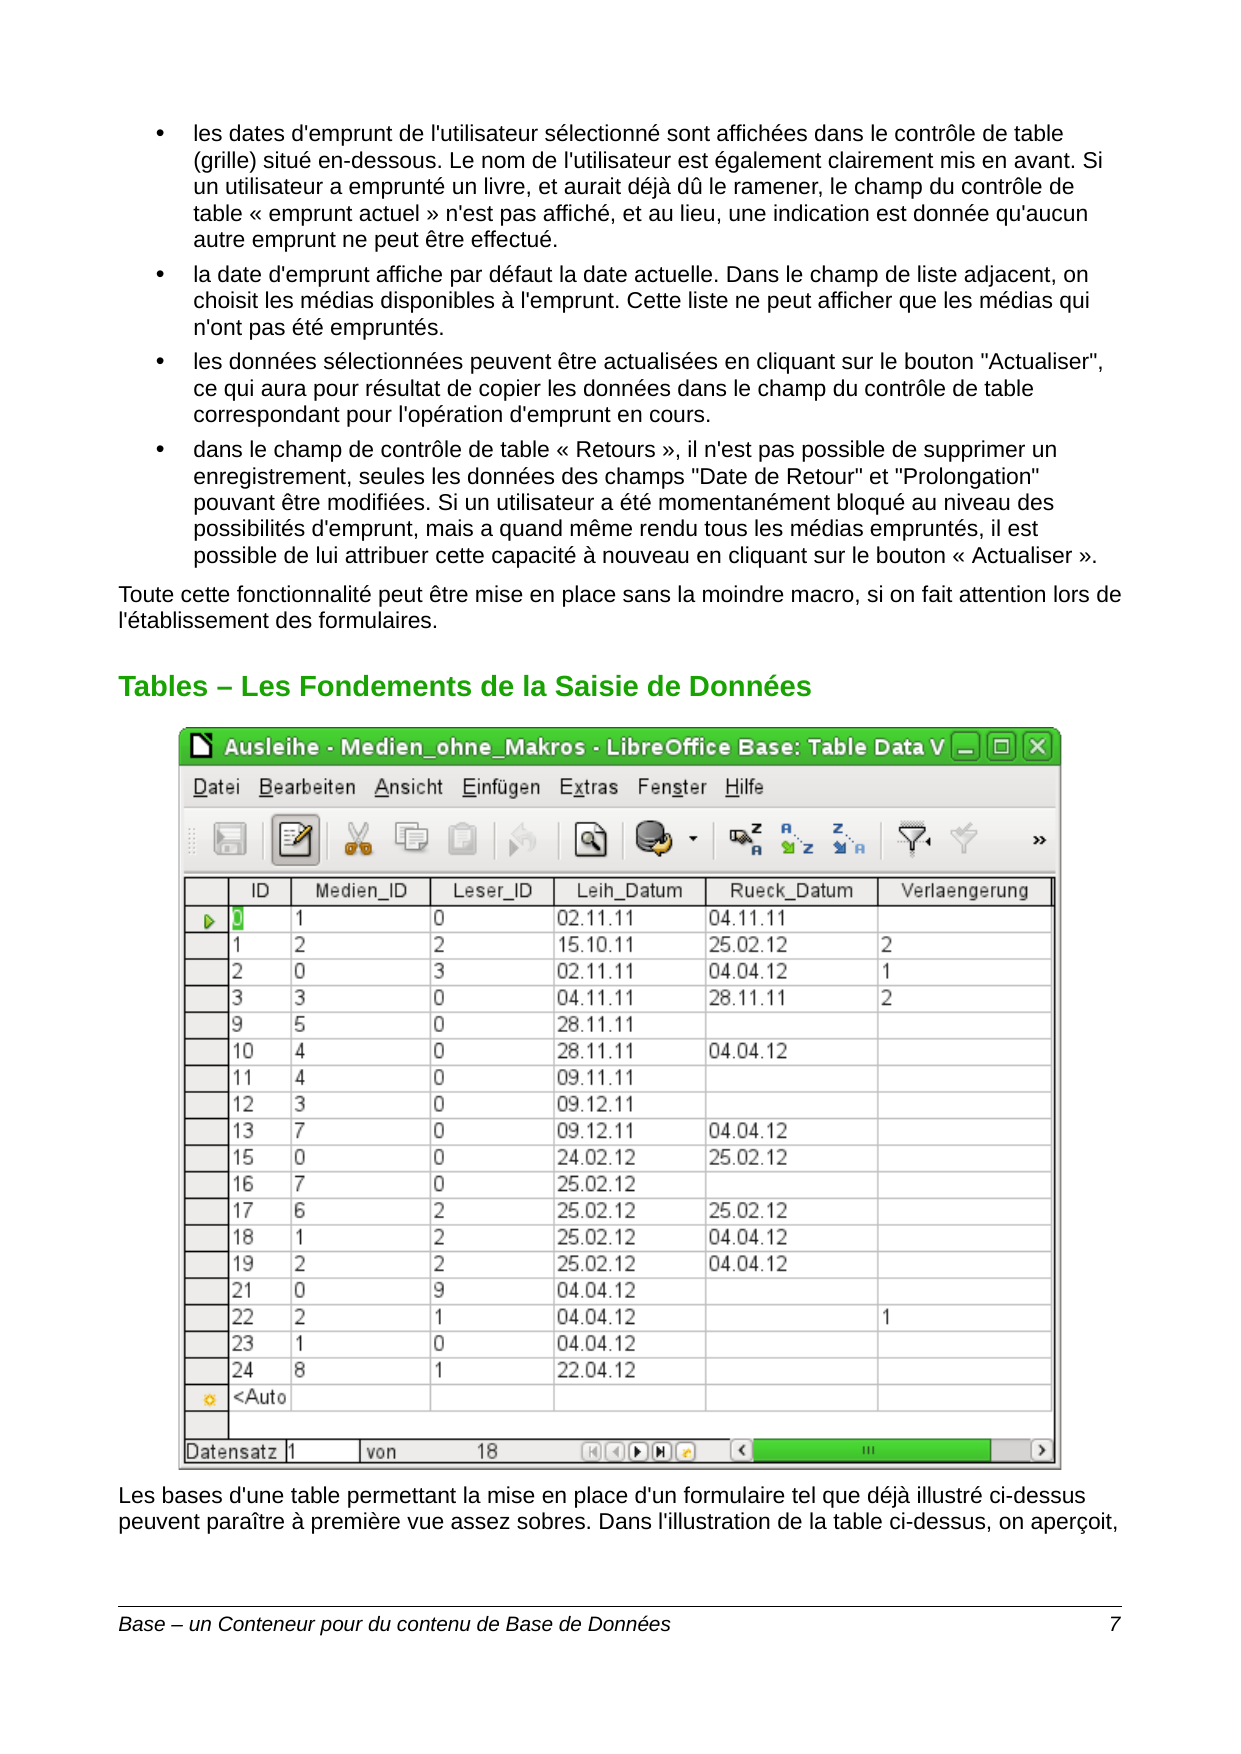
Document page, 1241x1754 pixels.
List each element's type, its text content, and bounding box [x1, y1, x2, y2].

list les données sélectionnées peuvent être actualisées en cliquant sur le bouton "Actualiser", ce qui aura pour résultat de copier les données dans le champ du contrôle de table correspondant pour l'opération d'emprunt en cours. [156, 346, 1122, 428]
list les dates d'emprunt de l'utilisateur sélectionné sont affichées dans le contrôle de table (grille) situé en-dessous. Le nom de l'utilisateur est également clairement mis en avant. Si un utilisateur a emprunté un livre, et aurait déjà dû le ramener, le champ du contrôle de table « emprunt actuel » n'est pas affiché, et au lieu, une indication est donnée qu'aucun autre emprunt ne peut être effectué. [156, 118, 1122, 252]
list dans le champ de contrôle de table « Retours », il n'est pas possible de supprimer un enregistrement, seules les données des champs "Date de Retour" et "Prolongation" pouvant être modifiées. Si un utilisateur a été momentanément bloqué au niveau des possibilités d'emprunt, mais a quand même rendu tous les médias empruntés, il est possible de lui attribuer cette capacité à nouveau en cliquant sur le bouton « Actualiser ». [156, 434, 1122, 568]
list la date d'emprunt affiche par défaut la date actuelle. Dans le champ de liste adjacent, on choisit les médias disponibles à l'emprunt. Cette liste ne peut afficher que les médias qui n'ont pas été empruntés. [156, 258, 1122, 340]
subtitle Tables – Les Fondements de la Saisie de Données [118, 669, 1122, 702]
text Toute cette fonctionnalité peut être mise en place sans la moindre macro, si on fait attention lors de l'établissement des formulaires. [118, 581, 1122, 633]
text Les bases d'une table permettant la mise en place d'un formulaire tel que déjà illustré ci-dessus peuvent paraître à première vue assez sobres. Dans l'illustration de la table ci-dessus, on aperçoit, [118, 1482, 1122, 1534]
picture [178, 727, 1062, 1470]
